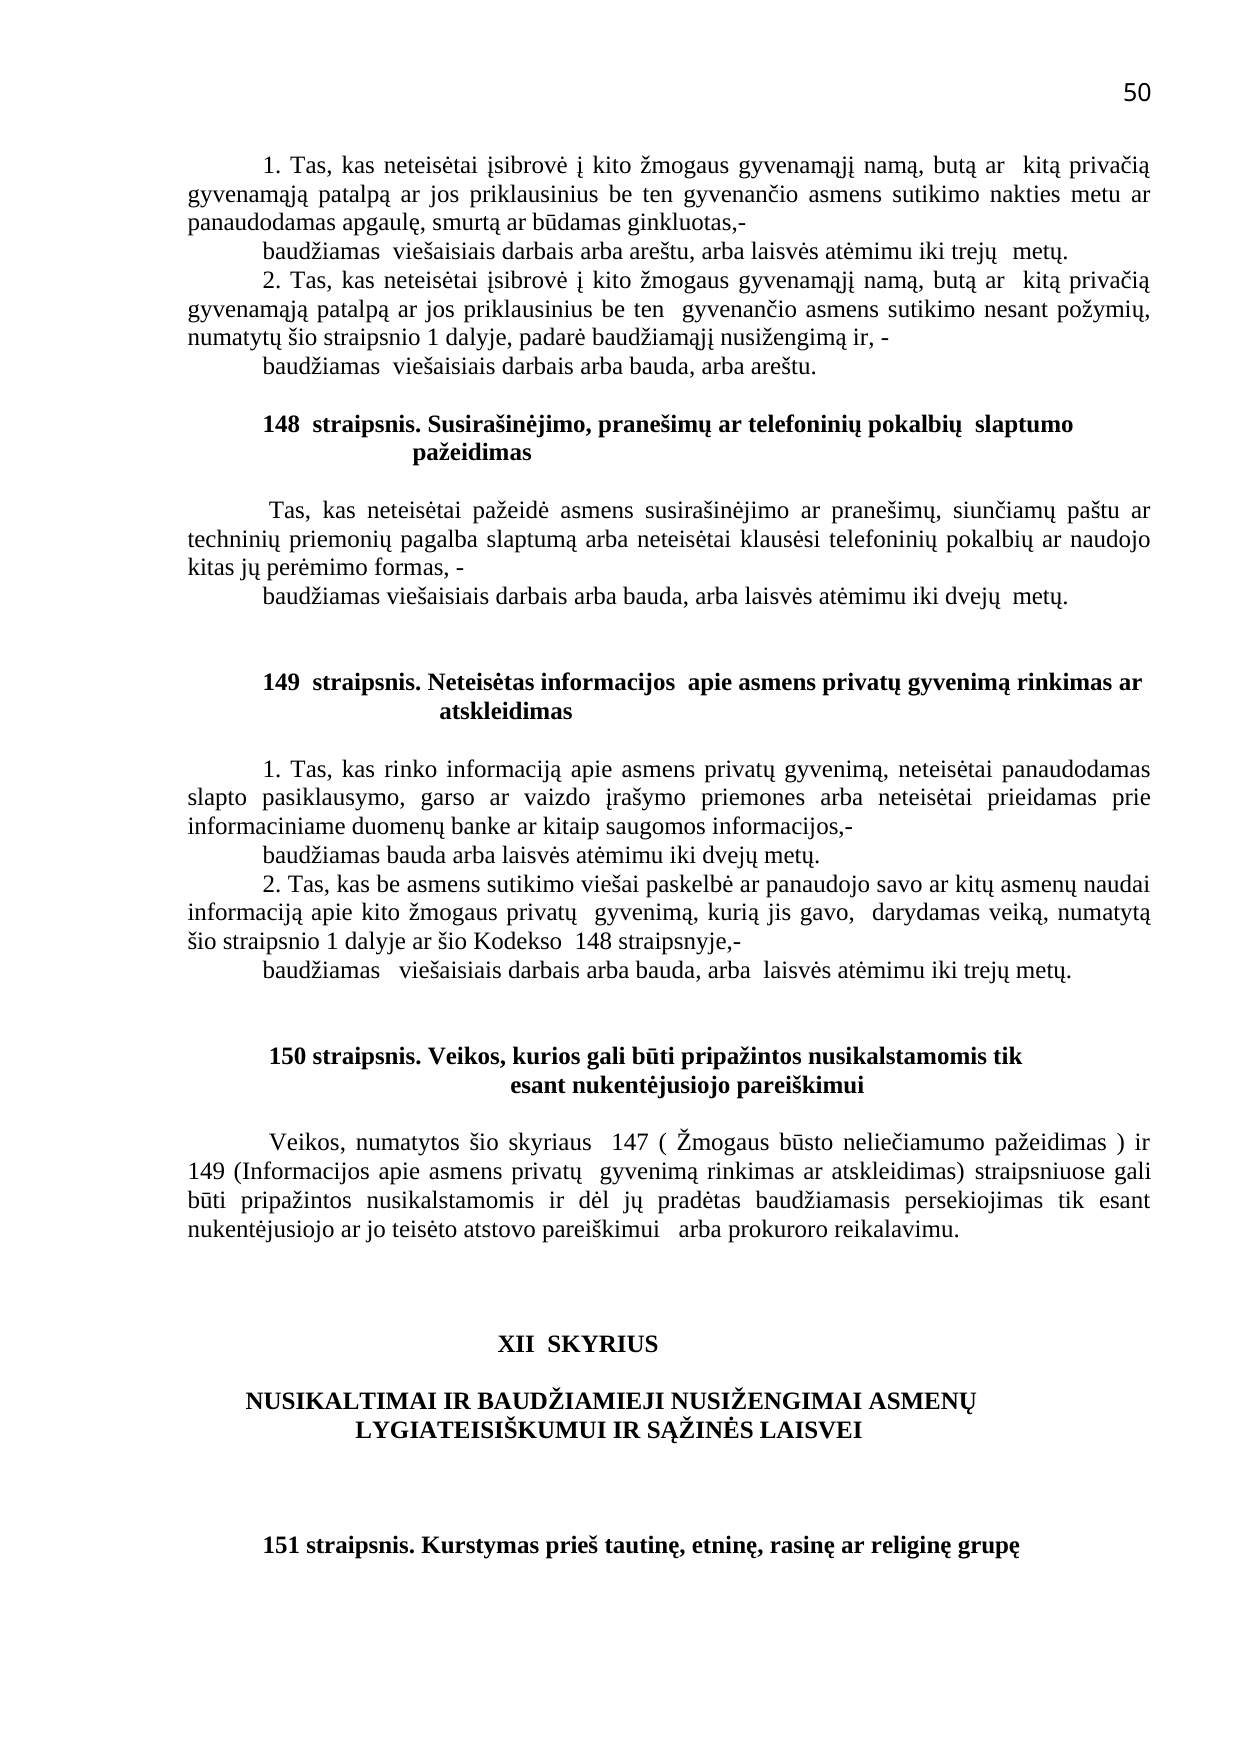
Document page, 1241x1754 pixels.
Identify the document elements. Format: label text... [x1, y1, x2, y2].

text baudžiamas viešaisiais darbais arba bauda, arba laisvės atėmimu iki dvejų metų. [187, 581, 1152, 610]
text 148 straipsnis. Susirašinėjimo, pranešimų ar telefoninių pokalbių slaptumo pažeidimas [187, 409, 1152, 466]
text LYGIATEISIŠKUMUI IR SĄŽINĖS LAISVEI [187, 1415, 1152, 1444]
text 1. Tas, kas neteisėtai įsibrovė į kito žmogaus gyvenamąjį namą, butą ar kitą privačią gyvenamąją patalpą ar jos priklausinius be ten gyvenančio asmens sutikimo nakties metu ar panaudodamas apgaulę, smurtą ar būdamas ginkluotas,- [187, 150, 1152, 236]
text NUSIKALTIMAI IR BAUDŽIAMIEJI NUSIŽENGIMAI ASMENŲ [187, 1386, 1152, 1415]
text baudžiamas viešaisiais darbais arba bauda, arba areštu. [187, 351, 1152, 380]
text 150 straipsnis. Veikos, kurios gali būti pripažintos nusikalstamomis tik [187, 1041, 1152, 1070]
text baudžiamas viešaisiais darbais arba bauda, arba laisvės atėmimu iki trejų metų. [187, 955, 1152, 984]
text 1. Tas, kas rinko informaciją apie asmens privatų gyvenimą, neteisėtai panaudodamas slapto pasiklausymo, garso ar vaizdo įrašymo priemones arba neteisėtai prieidamas prie informaciniame duomenų banke ar kitaip saugomos informacijos,- [187, 754, 1152, 840]
text baudžiamas viešaisiais darbais arba areštu, arba laisvės atėmimu iki trejų metų. [187, 236, 1152, 265]
text 2. Tas, kas neteisėtai įsibrovė į kito žmogaus gyvenamąjį namą, butą ar kitą privačią gyvenamąją patalpą ar jos priklausinius be ten gyvenančio asmens sutikimo nesant požymių, numatytų šio straipsnio 1 dalyje, padarė baudžiamąjį nusižengimą ir, - [187, 265, 1152, 351]
text Tas, kas neteisėtai pažeidė asmens susirašinėjimo ar pranešimų, siunčiamų paštu ar techninių priemonių pagalba slaptumą arba neteisėtai klausėsi telefoninių pokalbių ar naudojo kitas jų perėmimo formas, - [187, 495, 1152, 581]
text XII SKYRIUS [187, 1329, 1152, 1357]
text 2. Tas, kas be asmens sutikimo viešai paskelbė ar panaudojo savo ar kitų asmenų naudai informaciją apie kito žmogaus privatų gyvenimą, kurią jis gavo, darydamas veiką, numatytą šio straipsnio 1 dalyje ar šio Kodekso 148 straipsnyje,- [187, 869, 1152, 955]
text Veikos, numatytos šio skyriaus 147 ( Žmogaus būsto neliečiamumo pažeidimas ) ir 149 (Informacijos apie asmens privatų gyvenimą rinkimas ar atskleidimas) straipsniuose gali būti pripažintos nusikalstamomis ir dėl jų pradėtas baudžiamasis persekiojimas tik esant nukentėjusiojo ar jo teisėto atstovo pareiškimui arba prokuroro reikalavimu. [187, 1127, 1152, 1242]
text 149 straipsnis. Neteisėtas informacijos apie asmens privatų gyvenimą rinkimas ar [262, 667, 1152, 696]
text atskleidimas [187, 696, 1152, 725]
text 151 straipsnis. Kurstymas prieš tautinę, etninę, rasinę ar religinę grupę [187, 1530, 1152, 1559]
text baudžiamas bauda arba laisvės atėmimu iki dvejų metų. [187, 840, 1152, 869]
text esant nukentėjusiojo pareiškimui [187, 1070, 1152, 1099]
